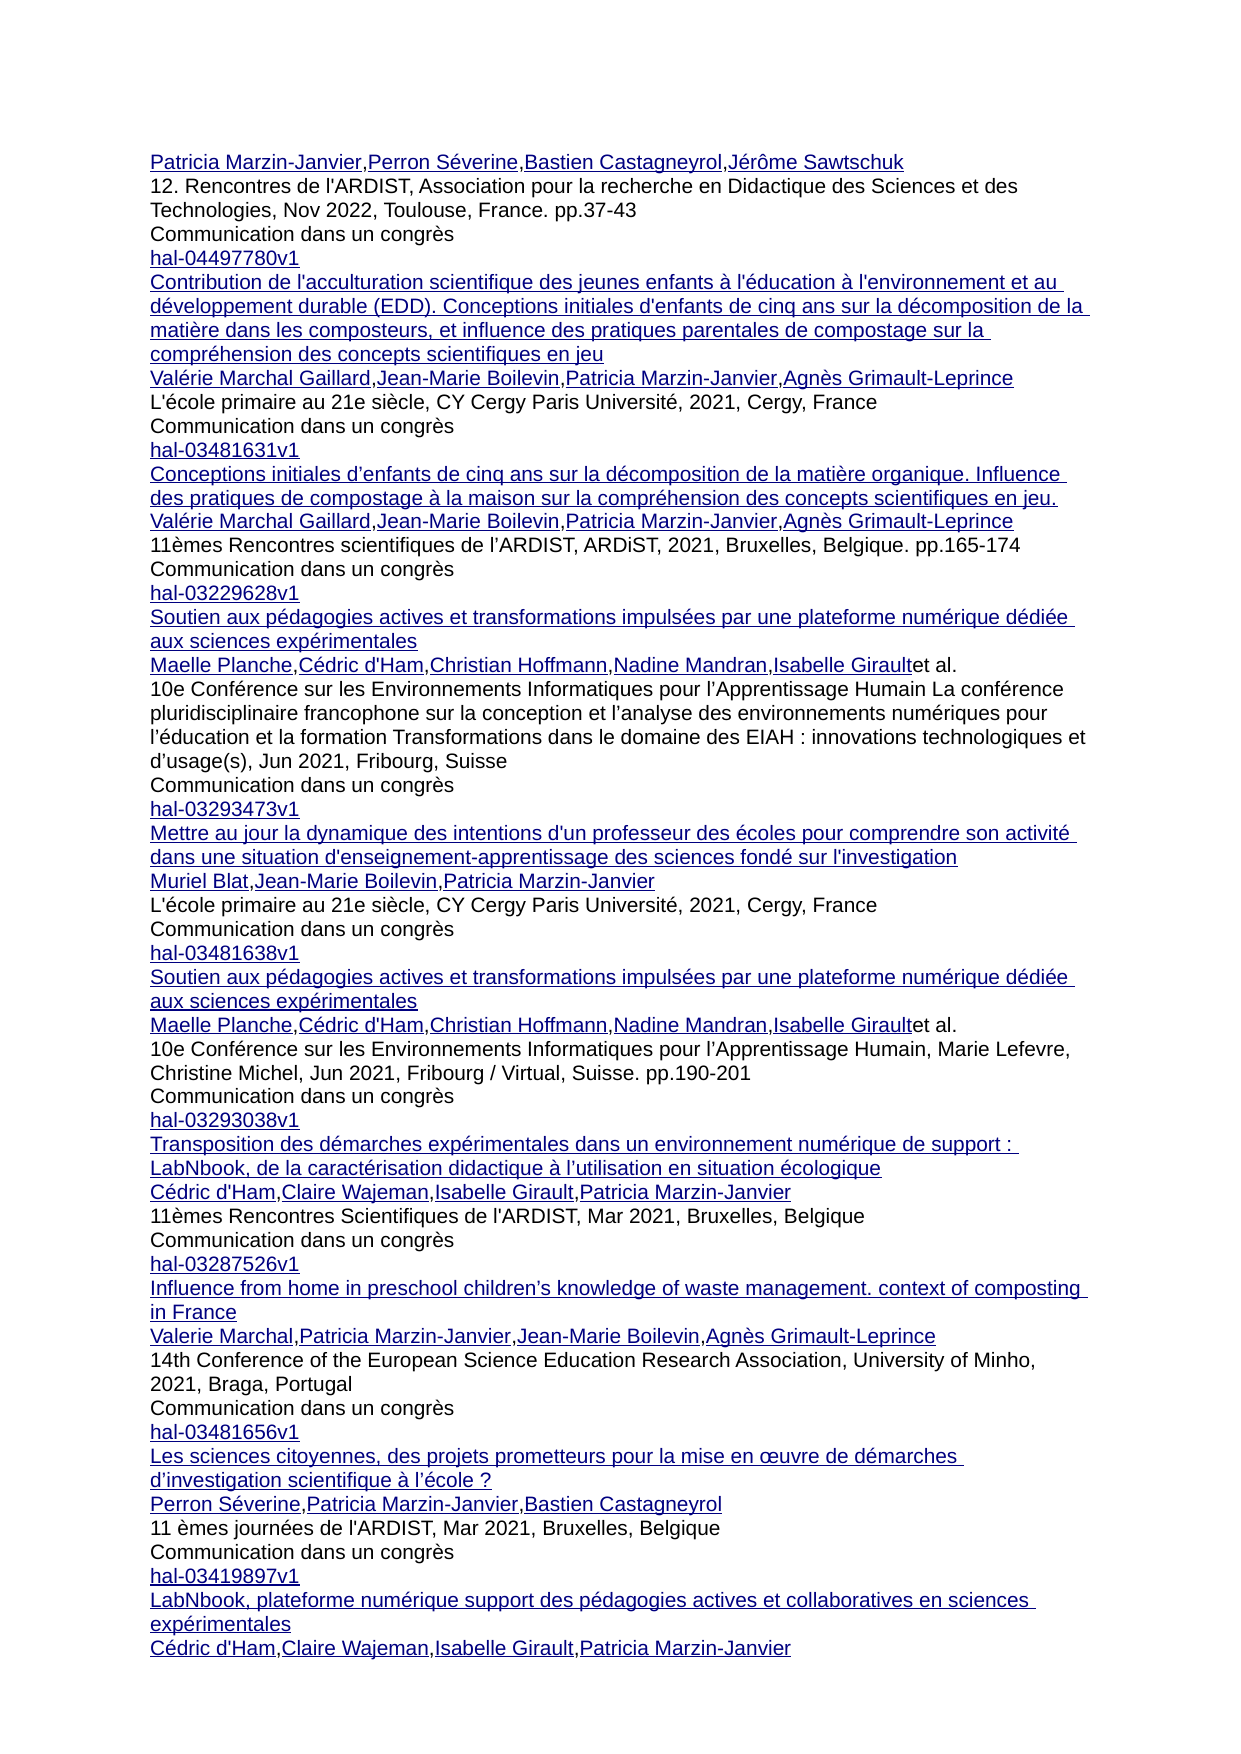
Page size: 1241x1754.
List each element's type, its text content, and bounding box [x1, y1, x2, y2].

table_cell Influence from home in preschool children’s knowledge of waste management. context of composting in France Valerie Marchal,Patricia Marzin-Janvier,Jean-Marie Boilevin,Agnès Grimault-Leprince 14th Conference of the European Science Education Research Association, University of Minho, 2021, Braga, Portugal Communication dans un congrès hal-03481656v1 [150, 1276, 1090, 1444]
table_cell matière dans les composteurs, et influence des pratiques parentales de compostage sur la compréhension des concepts scientifiques en jeu Valérie Marchal Gaillard,Jean-Marie Boilevin,Patricia Marzin-Janvier,Agnès Grimault-Leprince L'école primaire au 21e siècle, CY Cergy Paris Université, 2021, Cergy, France Communication dans un congrès hal-03481631v1 [150, 316, 1090, 461]
table_cell Les sciences citoyennes, des projets prometteurs pour la mise en œuvre de démarches d’investigation scientifique à l’école ? Perron Séverine,Patricia Marzin-Janvier,Bastien Castagneyrol 11 èmes journées de l'ARDIST, Mar 2021, Bruxelles, Belgique Communication dans un congrès hal-03419897v1 [150, 1444, 1090, 1587]
table_cell Conceptions initiales d’enfants de cinq ans sur la décomposition de la matière organique. Influence des pratiques de compostage à la maison sur la compréhension des concepts scientifiques en jeu. Valérie Marchal Gaillard,Jean-Marie Boilevin,Patricia Marzin-Janvier,Agnès Grimault-Leprince 11èmes Rencontres scientifiques de l’ARDIST, ARDiST, 2021, Bruxelles, Belgique. pp.165-174 Communication dans un congrès hal-03229628v1 [150, 461, 1090, 605]
table_cell Soutien aux pédagogies actives et transformations impulsées par une plateforme numérique dédiée aux sciences expérimentales Maelle Planche,Cédric d'Ham,Christian Hoffmann,Nadine Mandran,Isabelle Giraultet al. 10e Conférence sur les Environnements Informatiques pour l’Apprentissage Humain La conférence pluridisciplinaire francophone sur la conception et l’analyse des environnements numériques pour l’éducation et la formation Transformations dans le domaine des EIAH : innovations technologiques et d’usage(s), Jun 2021, Fribourg, Suisse Communication dans un congrès hal-03293473v1 [150, 605, 1090, 821]
table_cell Soutien aux pédagogies actives et transformations impulsées par une plateforme numérique dédiée aux sciences expérimentales Maelle Planche,Cédric d'Ham,Christian Hoffmann,Nadine Mandran,Isabelle Giraultet al. 10e Conférence sur les Environnements Informatiques pour l’Apprentissage Humain, Marie Lefevre, Christine Michel, Jun 2021, Fribourg / Virtual, Suisse. pp.190-201 Communication dans un congrès hal-03293038v1 [150, 965, 1090, 1132]
table_cell Mettre au jour la dynamique des intentions d'un professeur des écoles pour comprendre son activité dans une situation d'enseignement-apprentissage des sciences fondé sur l'investigation Muriel Blat,Jean-Marie Boilevin,Patricia Marzin-Janvier L'école primaire au 21e siècle, CY Cergy Paris Université, 2021, Cergy, France Communication dans un congrès hal-03481638v1 [150, 821, 1090, 964]
table_cell Contribution de l'acculturation scientifique des jeunes enfants à l'éducation à l'environnement et au développement durable (EDD). Conceptions initiales d'enfants de cinq ans sur la décomposition de la [150, 270, 1090, 315]
table_cell Transposition des démarches expérimentales dans un environnement numérique de support : LabNbook, de la caractérisation didactique à l’utilisation en situation écologique Cédric d'Ham,Claire Wajeman,Isabelle Girault,Patricia Marzin-Janvier 11èmes Rencontres Scientifiques de l'ARDIST, Mar 2021, Bruxelles, Belgique Communication dans un congrès hal-03287526v1 [150, 1132, 1090, 1276]
table_cell LabNbook, plateforme numérique support des pédagogies actives et collaboratives en sciences expérimentales Cédric d'Ham,Claire Wajeman,Isabelle Girault,Patricia Marzin-Janvier [150, 1588, 1090, 1659]
table_cell Patricia Marzin-Janvier,Perron Séverine,Bastien Castagneyrol,Jérôme Sawtschuk 12. Rencontres de l'ARDIST, Association pour la recherche en Didactique des Sciences et des Technologies, Nov 2022, Toulouse, France. pp.37-43 Communication dans un congrès hal-04497780v1 [150, 150, 1090, 270]
